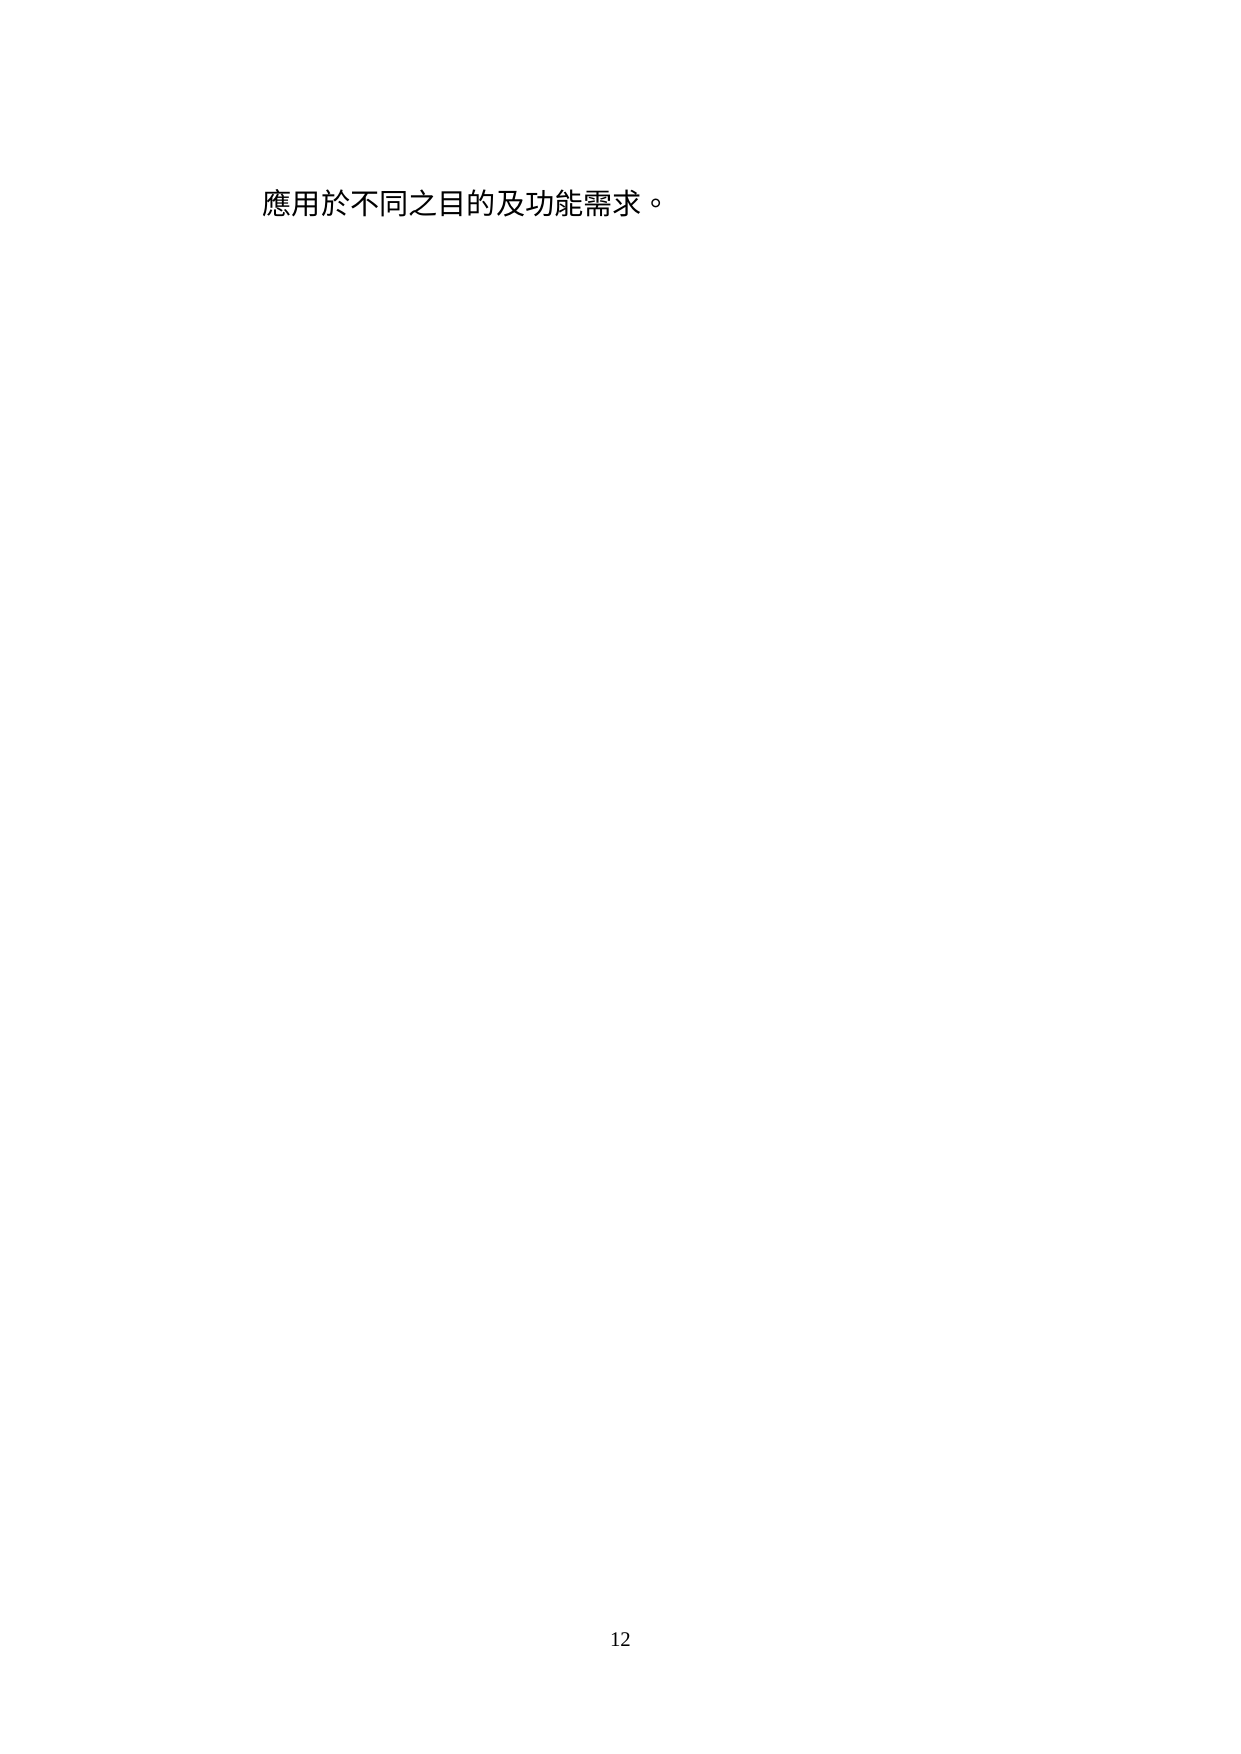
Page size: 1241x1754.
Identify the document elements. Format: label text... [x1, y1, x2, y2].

text 應用於不同之目的及功能需求。 [262, 164, 1053, 239]
